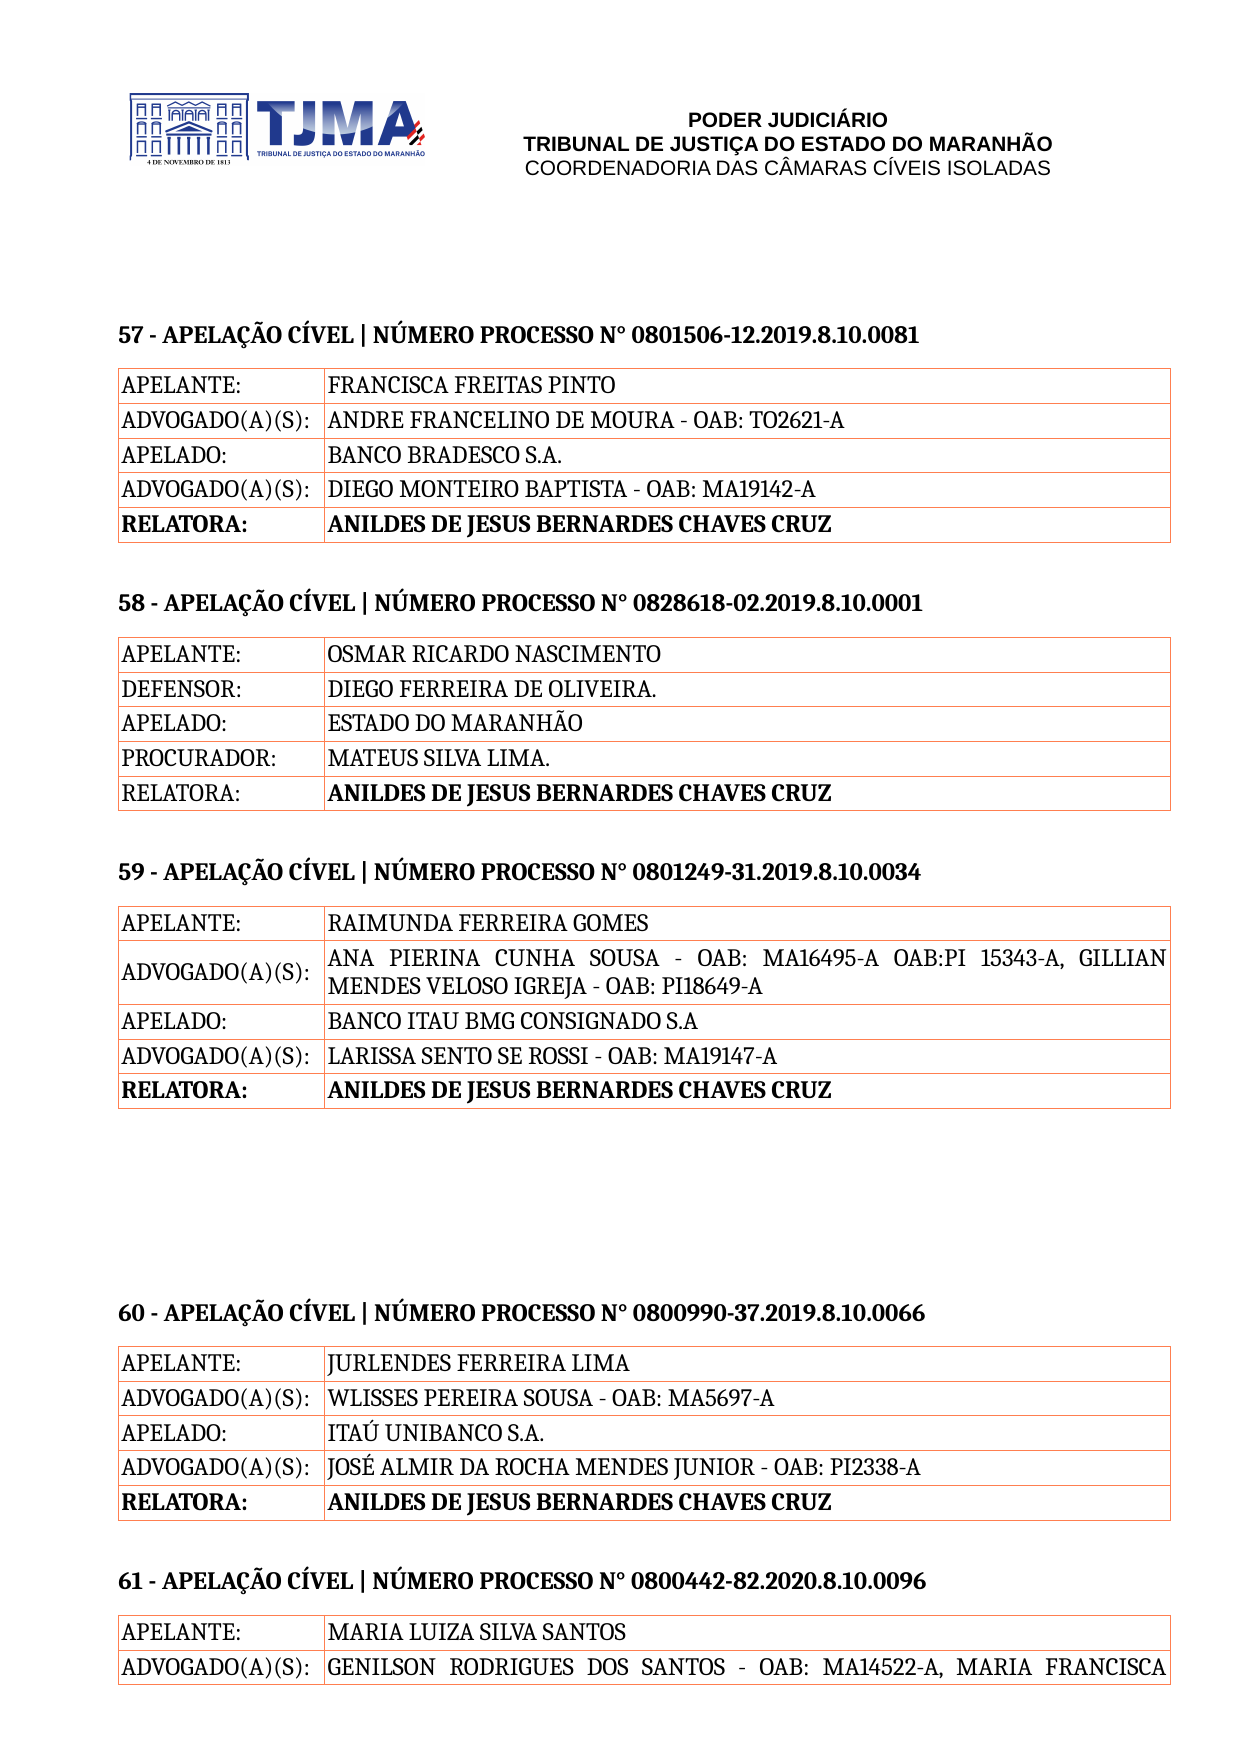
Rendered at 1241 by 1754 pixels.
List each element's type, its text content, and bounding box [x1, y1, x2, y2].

table_cell RELATORA: [119, 1486, 324, 1519]
table_header APELANTE: [119, 1616, 324, 1649]
table_cell BANCO BRADESCO S.A. [325, 439, 1170, 472]
table_cell ANILDES DE JESUS BERNARDES CHAVES CRUZ [325, 508, 1170, 542]
table_header MARIA LUIZA SILVA SANTOS [325, 1616, 1170, 1649]
table_header JURLENDES FERREIRA LIMA [325, 1347, 1170, 1381]
table_cell APELADO: [119, 707, 324, 741]
table_cell ESTADO DO MARANHÃO [325, 707, 1170, 741]
table_cell ADVOGADO(A)(S): [119, 404, 324, 438]
table_cell ITAÚ UNIBANCO S.A. [325, 1416, 1170, 1450]
table_cell LARISSA SENTO SE ROSSI - OAB: MA19147-A [325, 1040, 1170, 1073]
table_cell PROCURADOR: [119, 742, 324, 776]
table_header APELANTE: [119, 638, 324, 672]
table_cell WLISSES PEREIRA SOUSA - OAB: MA5697-A [325, 1382, 1170, 1415]
table_header APELANTE: [119, 369, 324, 403]
table_cell MATEUS SILVA LIMA. [325, 742, 1170, 776]
table_cell ANILDES DE JESUS BERNARDES CHAVES CRUZ [325, 777, 1170, 810]
table_cell ANILDES DE JESUS BERNARDES CHAVES CRUZ [325, 1486, 1170, 1519]
table_cell ANDRE FRANCELINO DE MOURA - OAB: TO2621-A [325, 404, 1170, 438]
table_cell GENILSON RODRIGUES DOS SANTOS - OAB: MA14522-A, MARIA FRANCISCA [325, 1651, 1170, 1684]
table_cell ADVOGADO(A)(S): [119, 1040, 324, 1073]
table_cell JOSÉ ALMIR DA ROCHA MENDES JUNIOR - OAB: PI2338-A [325, 1451, 1170, 1485]
table_cell DEFENSOR: [119, 673, 324, 706]
text 59 - APELAÇÃO CÍVEL | NÚMERO PROCESSO N° 0801249-31.2019.8.10.0034 [118, 858, 1181, 887]
table_header RAIMUNDA FERREIRA GOMES [325, 907, 1170, 940]
table_cell BANCO ITAU BMG CONSIGNADO S.A [325, 1005, 1170, 1038]
text 58 - APELAÇÃO CÍVEL | NÚMERO PROCESSO N° 0828618-02.2019.8.10.0001 [118, 589, 1181, 618]
text 57 - APELAÇÃO CÍVEL | NÚMERO PROCESSO N° 0801506-12.2019.8.10.0081 [118, 321, 1181, 349]
table_header APELANTE: [119, 907, 324, 940]
table_cell RELATORA: [119, 777, 324, 810]
table_cell ADVOGADO(A)(S): [119, 473, 324, 507]
table_cell ANA PIERINA CUNHA SOUSA - OAB: MA16495-A OAB:PI 15343-A, GILLIAN MENDES VELOSO IGREJA - OAB: PI18649-A [325, 941, 1170, 1004]
table_header APELANTE: [119, 1347, 324, 1381]
picture [129, 93, 425, 166]
table_cell DIEGO FERREIRA DE OLIVEIRA. [325, 673, 1170, 706]
text 60 - APELAÇÃO CÍVEL | NÚMERO PROCESSO N° 0800990-37.2019.8.10.0066 [118, 1298, 1181, 1327]
table_cell APELADO: [119, 439, 324, 472]
table_cell DIEGO MONTEIRO BAPTISTA - OAB: MA19142-A [325, 473, 1170, 507]
table_cell RELATORA: [119, 508, 324, 542]
table_cell ANILDES DE JESUS BERNARDES CHAVES CRUZ [325, 1074, 1170, 1108]
table_cell ADVOGADO(A)(S): [119, 941, 324, 1004]
text 61 - APELAÇÃO CÍVEL | NÚMERO PROCESSO N° 0800442-82.2020.8.10.0096 [118, 1567, 1181, 1596]
table_cell RELATORA: [119, 1074, 324, 1108]
table_cell APELADO: [119, 1416, 324, 1450]
table_cell ADVOGADO(A)(S): [119, 1451, 324, 1485]
table_cell ADVOGADO(A)(S): [119, 1382, 324, 1415]
table_cell APELADO: [119, 1005, 324, 1038]
table_cell ADVOGADO(A)(S): [119, 1651, 324, 1684]
table_header OSMAR RICARDO NASCIMENTO [325, 638, 1170, 672]
table_header FRANCISCA FREITAS PINTO [325, 369, 1170, 403]
